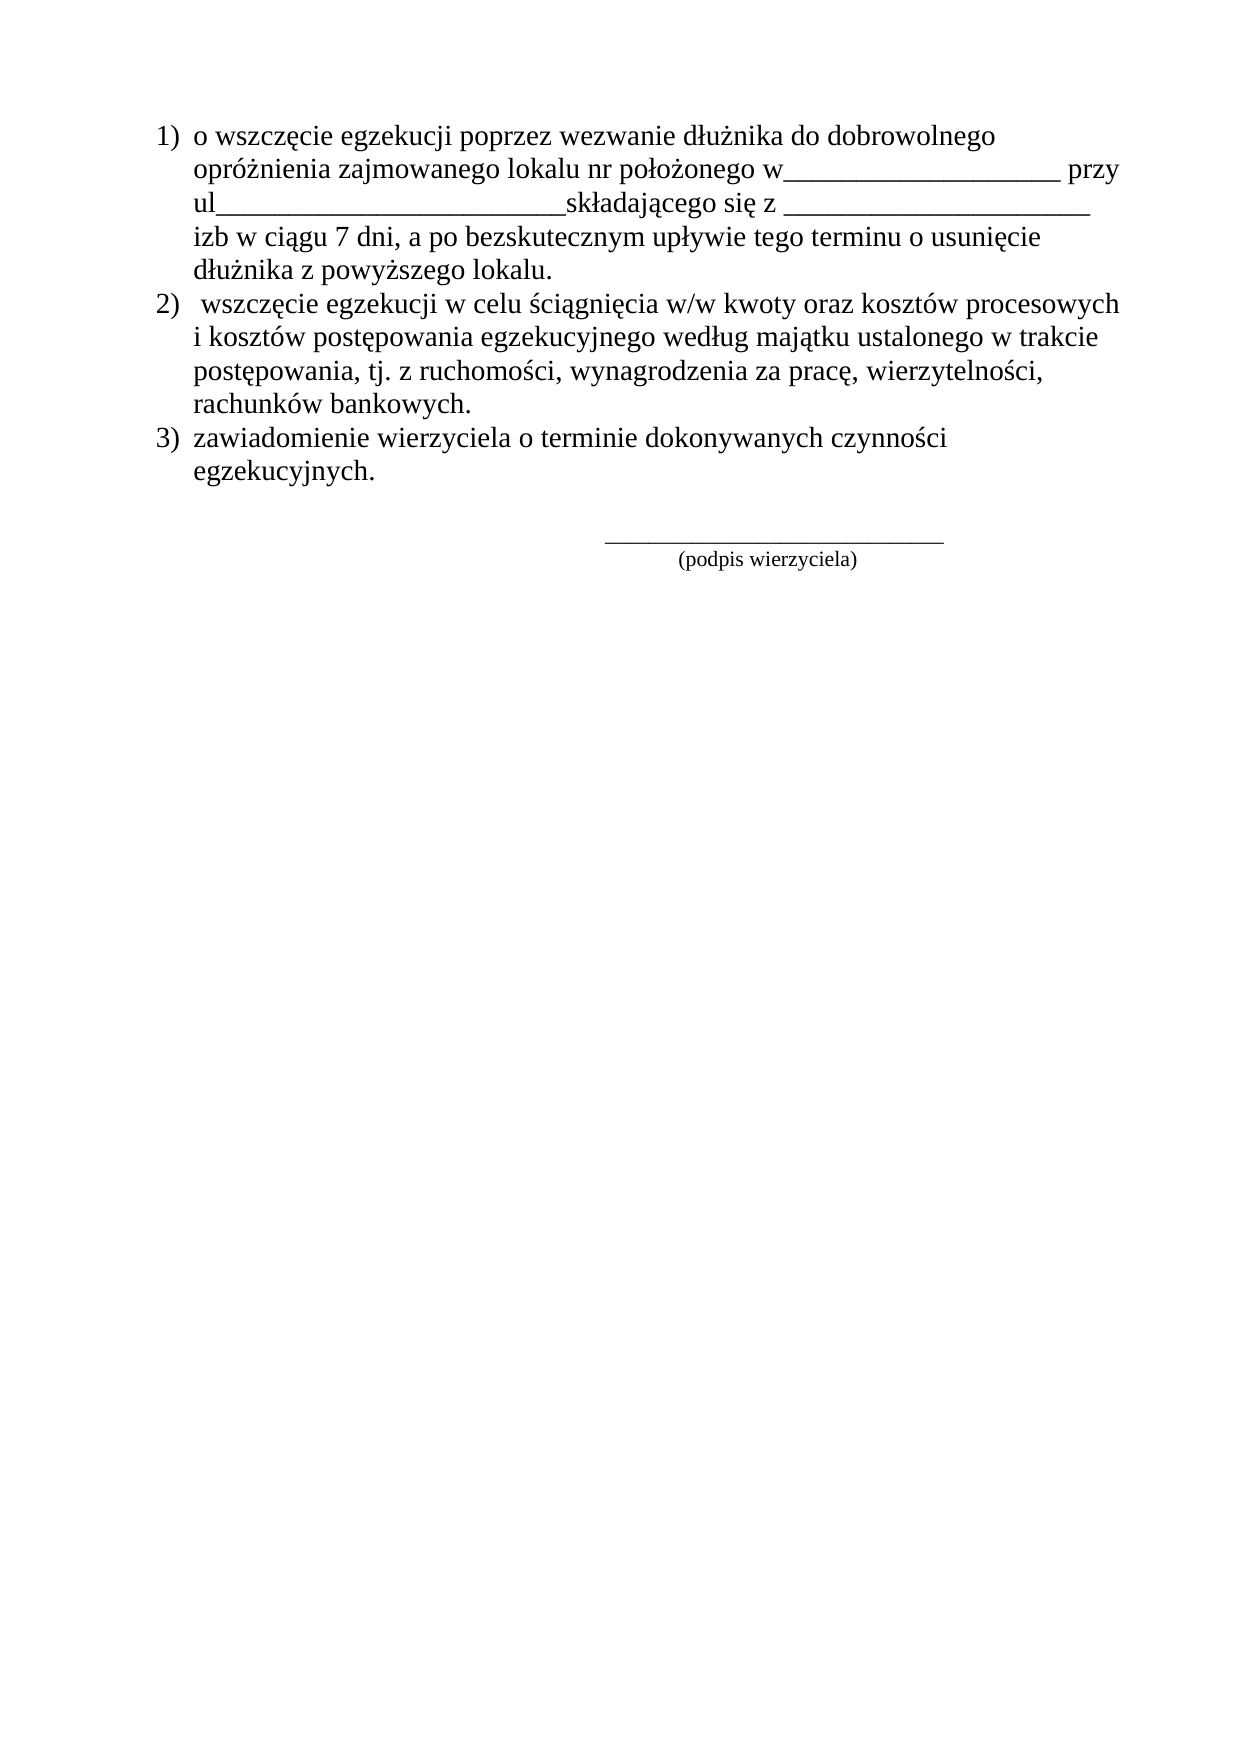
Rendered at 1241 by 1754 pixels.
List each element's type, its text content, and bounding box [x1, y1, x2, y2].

list wszczęcie egzekucji w celu ściągnięcia w/w kwoty oraz kosztów procesowych i kosztów postępowania egzekucyjnego według majątku ustalonego w trakcie postępowania, tj. z ruchomości, wynagrodzenia za pracę, wierzytelności, rachunków bankowych. [156, 286, 1122, 420]
list o wszczęcie egzekucji poprzez wezwanie dłużnika do dobrowolnego opróżnienia zajmowanego lokalu nr położonego w___________________ przy ul________________________składającego się z _____________________ izb w ciągu 7 dni, a po bezskutecznym upływie tego terminu o usunięcie dłużnika z powyższego lokalu. [156, 118, 1122, 286]
text _______________________________ [118, 521, 1122, 546]
list zawiadomienie wierzyciela o terminie dokonywanych czynności egzekucyjnych. [156, 420, 1122, 487]
text (podpis wierzyciela) [118, 546, 1122, 571]
